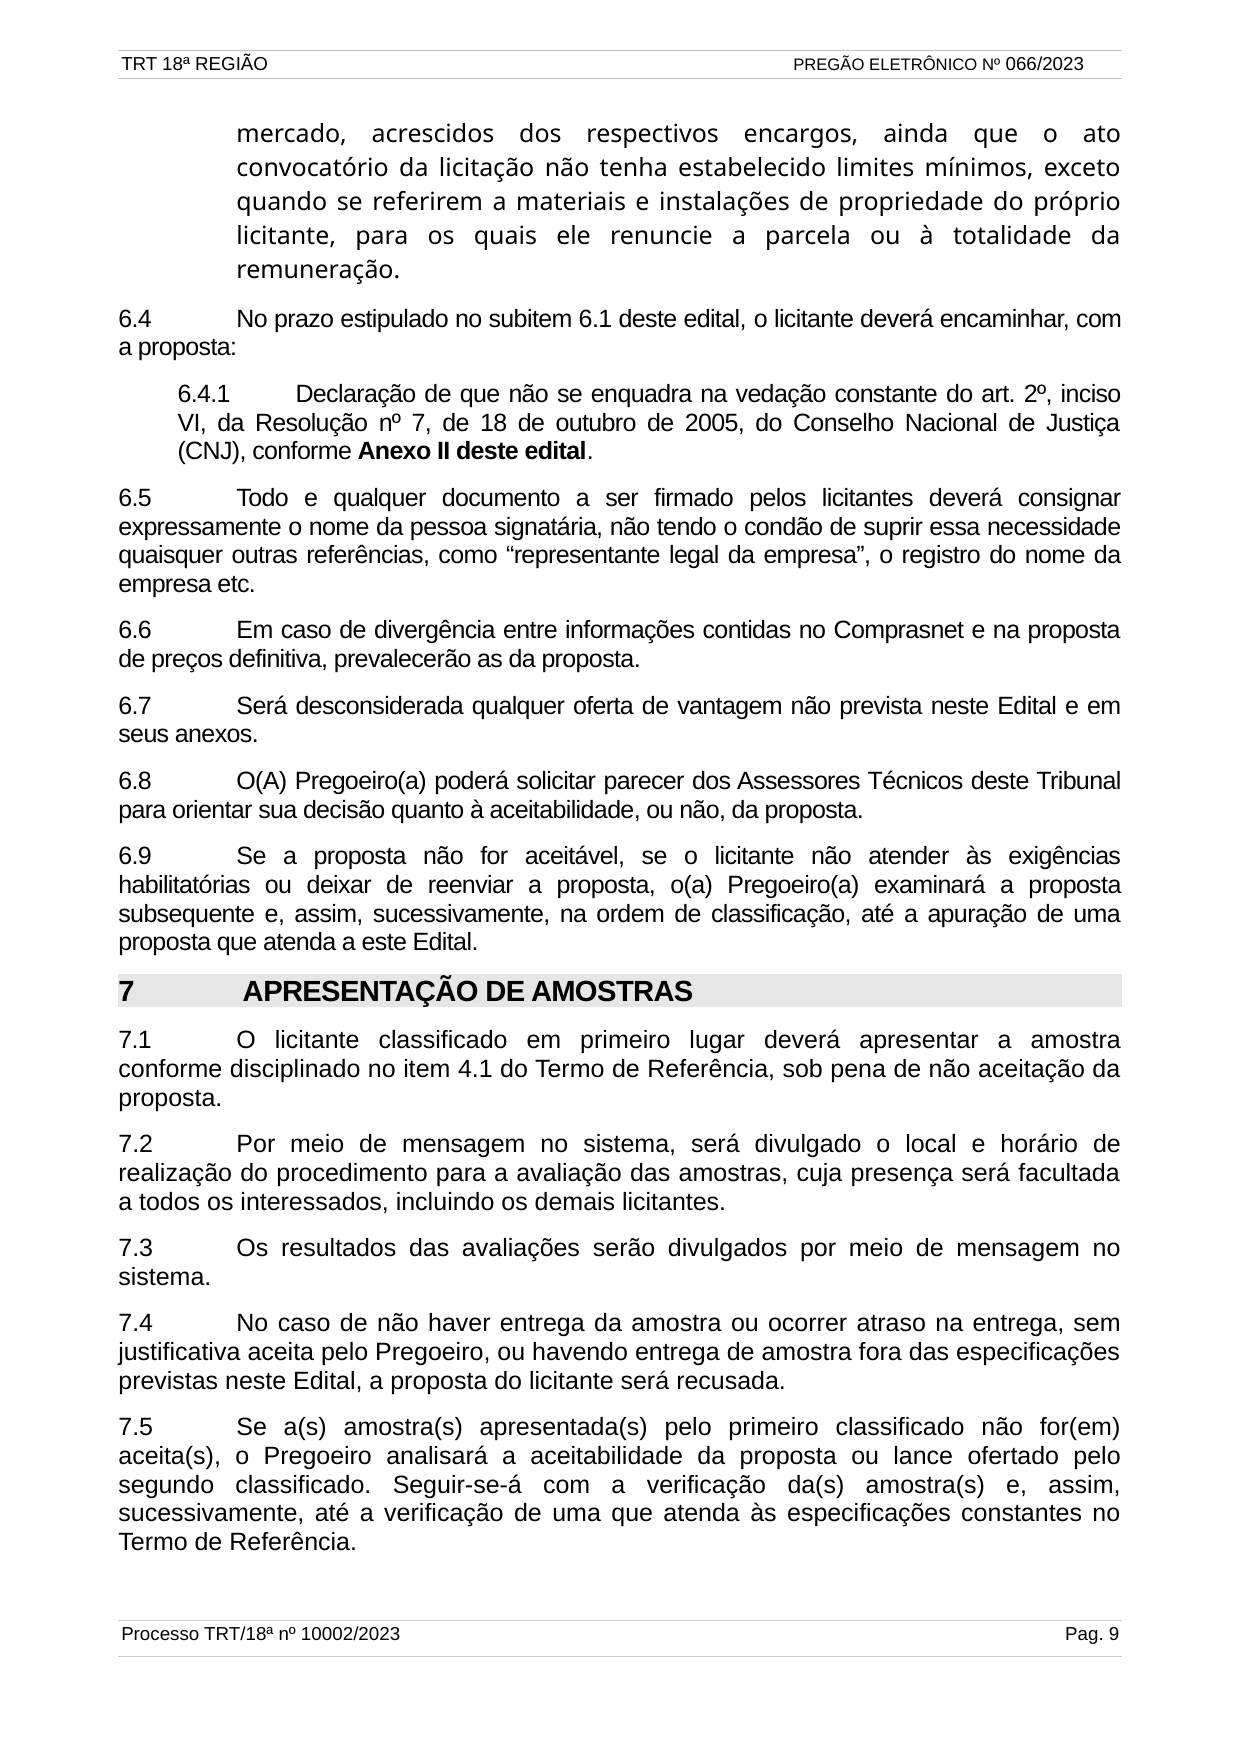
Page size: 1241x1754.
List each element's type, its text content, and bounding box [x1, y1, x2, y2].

text 6.4.1 Declaração de que não se enquadra na vedação constante do art. 2º, inciso VI, da Resolução nº 7, de 18 de outubro de 2005, do Conselho Nacional de Justiça (CNJ), conforme Anexo II deste edital. [177, 379, 1122, 465]
text 6.6 Em caso de divergência entre informações contidas no Comprasnet e na proposta de preços definitiva, prevalecerão as da proposta. [118, 616, 1122, 673]
text 6.7 Será desconsiderada qualquer oferta de vantagem não prevista neste Edital e em seus anexos. [118, 691, 1122, 748]
text 7.5 Se a(s) amostra(s) apresentada(s) pelo primeiro classificado não for(em) aceita(s), o Pregoeiro analisará a aceitabilidade da proposta ou lance ofertado pelo segundo classificado. Seguir-se-á com a verificação da(s) amostra(s) e, assim, sucessivamente, até a verificação de uma que atenda às especificações constantes no Termo de Referência. [118, 1412, 1122, 1556]
text mercado, acrescidos dos respectivos encargos, ainda que o ato convocatório da licitação não tenha estabelecido limites mínimos, exceto quando se referirem a materiais e instalações de propriedade do próprio licitante, para os quais ele renuncie a parcela ou à totalidade da remuneração. [236, 116, 1122, 286]
text 7.4 No caso de não haver entrega da amostra ou ocorrer atraso na entrega, sem justificativa aceita pelo Pregoeiro, ou havendo entrega de amostra fora das especificações previstas neste Edital, a proposta do licitante será recusada. [118, 1308, 1122, 1394]
text 7.1 O licitante classificado em primeiro lugar deverá apresentar a amostra conforme disciplinado no item 4.1 do Termo de Referência, sob pena de não aceitação da proposta. [118, 1025, 1122, 1111]
text 7.2 Por meio de mensagem no sistema, será divulgado o local e horário de realização do procedimento para a avaliação das amostras, cuja presença será facultada a todos os interessados, incluindo os demais licitantes. [118, 1129, 1122, 1215]
text 6.4 No prazo estipulado no subitem 6.1 deste edital, o licitante deverá encaminhar, com a proposta: [118, 304, 1122, 361]
text 6.9 Se a proposta não for aceitável, se o licitante não atender às exigências habilitatórias ou deixar de reenviar a proposta, o(a) Pregoeiro(a) examinará a proposta subsequente e, assim, sucessivamente, na ordem de classificação, até a apuração de uma proposta que atenda a este Edital. [118, 841, 1122, 956]
text 7 APRESENTAÇÃO DE AMOSTRAS [118, 974, 1122, 1007]
text 7.3 Os resultados das avaliações serão divulgados por meio de mensagem no sistema. [118, 1233, 1122, 1291]
text 6.8 O(A) Pregoeiro(a) poderá solicitar parecer dos Assessores Técnicos deste Tribunal para orientar sua decisão quanto à aceitabilidade, ou não, da proposta. [118, 766, 1122, 823]
text 6.5 Todo e qualquer documento a ser firmado pelos licitantes deverá consignar expressamente o nome da pessoa signatária, não tendo o condão de suprir essa necessidade quaisquer outras referências, como “representante legal da empresa”, o registro do nome da empresa etc. [118, 483, 1122, 598]
